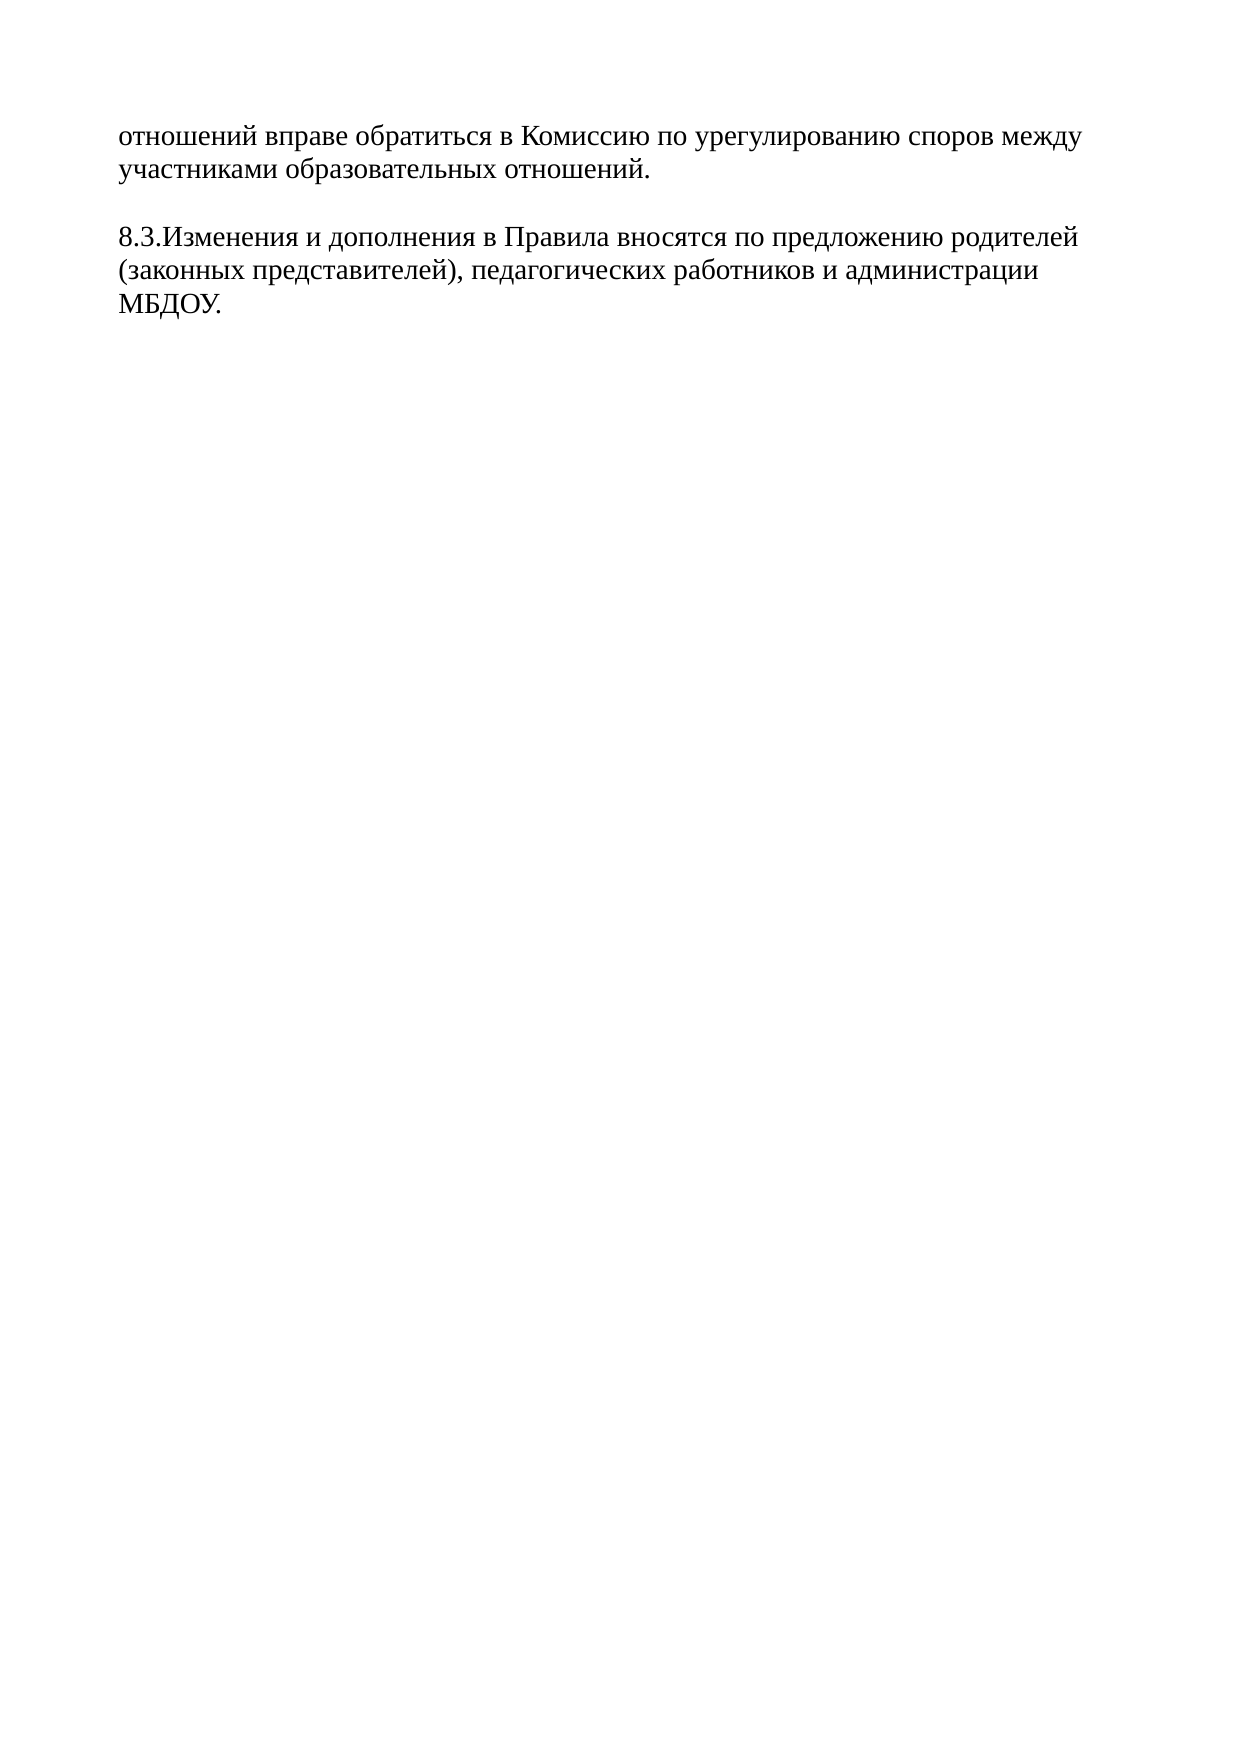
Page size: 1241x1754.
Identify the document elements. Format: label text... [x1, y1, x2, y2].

text 8.3.Изменения и дополнения в Правила вносятся по предложению родителей (законных представителей), педагогических работников и администрации МБДОУ. [118, 219, 1122, 319]
text отношений вправе обратиться в Комиссию по урегулированию споров между участниками образовательных отношений. [118, 118, 1122, 185]
